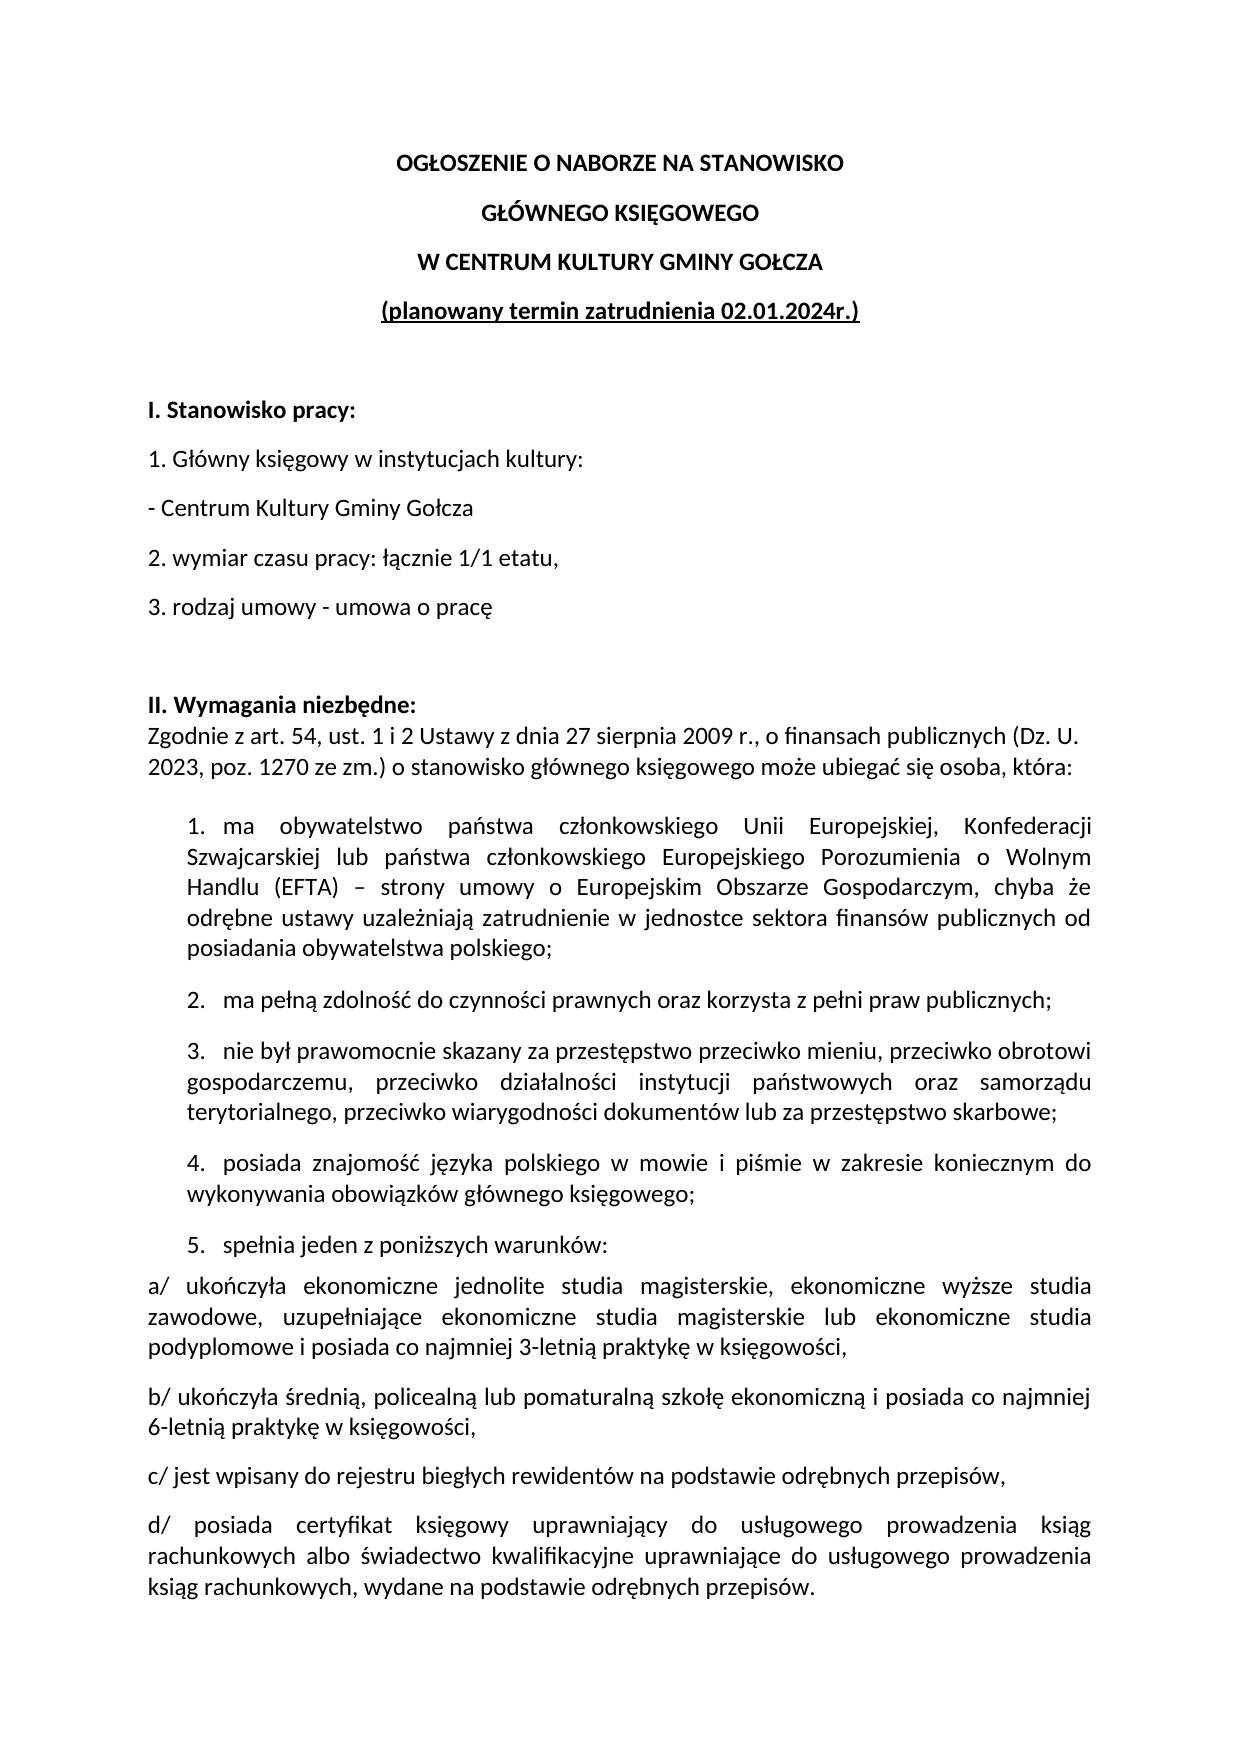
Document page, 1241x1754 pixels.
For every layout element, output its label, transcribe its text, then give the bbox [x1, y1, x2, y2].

text II. Wymagania niezbędne: Zgodnie z art. 54, ust. 1 i 2 Ustawy z dnia 27 sierpnia 2009 r., o finansach publicznych (Dz. U. 2023, poz. 1270 ze zm.) o stanowisko głównego księgowego może ubiegać się osoba, która: [148, 689, 1093, 781]
list ma pełną zdolność do czynności prawnych oraz korzysta z pełni praw publicznych; [187, 984, 1093, 1014]
text - Centrum Kultury Gminy Gołcza [148, 492, 1093, 523]
text d/ posiada certyfikat księgowy uprawniający do usługowego prowadzenia ksiąg rachunkowych albo świadectwo kwalifikacyjne uprawniające do usługowego prowadzenia ksiąg rachunkowych, wydane na podstawie odrębnych przepisów. [148, 1510, 1093, 1601]
list nie był prawomocnie skazany za przestępstwo przeciwko mieniu, przeciwko obrotowi gospodarczemu, przeciwko działalności instytucji państwowych oraz samorządu terytorialnego, przeciwko wiarygodności dokumentów lub za przestępstwo skarbowe; [187, 1035, 1093, 1127]
text 1. Główny księgowy w instytucjach kultury: [148, 443, 1093, 474]
text W CENTRUM KULTURY GMINY GOŁCZA [148, 246, 1093, 277]
list ma obywatelstwo państwa członkowskiego Unii Europejskiej, Konfederacji Szwajcarskiej lub państwa członkowskiego Europejskiego Porozumienia o Wolnym Handlu (EFTA) – strony umowy o Europejskim Obszarze Gospodarczym, chyba że odrębne ustawy uzależniają zatrudnienie w jednostce sektora finansów publicznych od posiadania obywatelstwa polskiego; [187, 810, 1093, 963]
text 3. rodzaj umowy - umowa o pracę [148, 591, 1093, 622]
text c/ jest wpisany do rejestru biegłych rewidentów na podstawie odrębnych przepisów, [148, 1460, 1093, 1491]
text GŁÓWNEGO KSIĘGOWEGO [148, 197, 1093, 227]
text (planowany termin zatrudnienia 02.01.2024r.) [148, 295, 1093, 326]
text b/ ukończyła średnią, policealną lub pomaturalną szkołę ekonomiczną i posiada co najmniej 6-letnią praktykę w księgowości, [148, 1381, 1093, 1442]
text OGŁOSZENIE O NABORZE NA STANOWISKO [148, 148, 1093, 178]
list posiada znajomość języka polskiego w mowie i piśmie w zakresie koniecznym do wykonywania obowiązków głównego księgowego; [187, 1147, 1093, 1208]
text 2. wymiar czasu pracy: łącznie 1/1 etatu, [148, 542, 1093, 572]
text a/ ukończyła ekonomiczne jednolite studia magisterskie, ekonomiczne wyższe studia zawodowe, uzupełniające ekonomiczne studia magisterskie lub ekonomiczne studia podyplomowe i posiada co najmniej 3-letnią praktykę w księgowości, [148, 1270, 1093, 1362]
text I. Stanowisko pracy: [148, 394, 1093, 424]
list spełnia jeden z poniższych warunków: [187, 1229, 1093, 1260]
